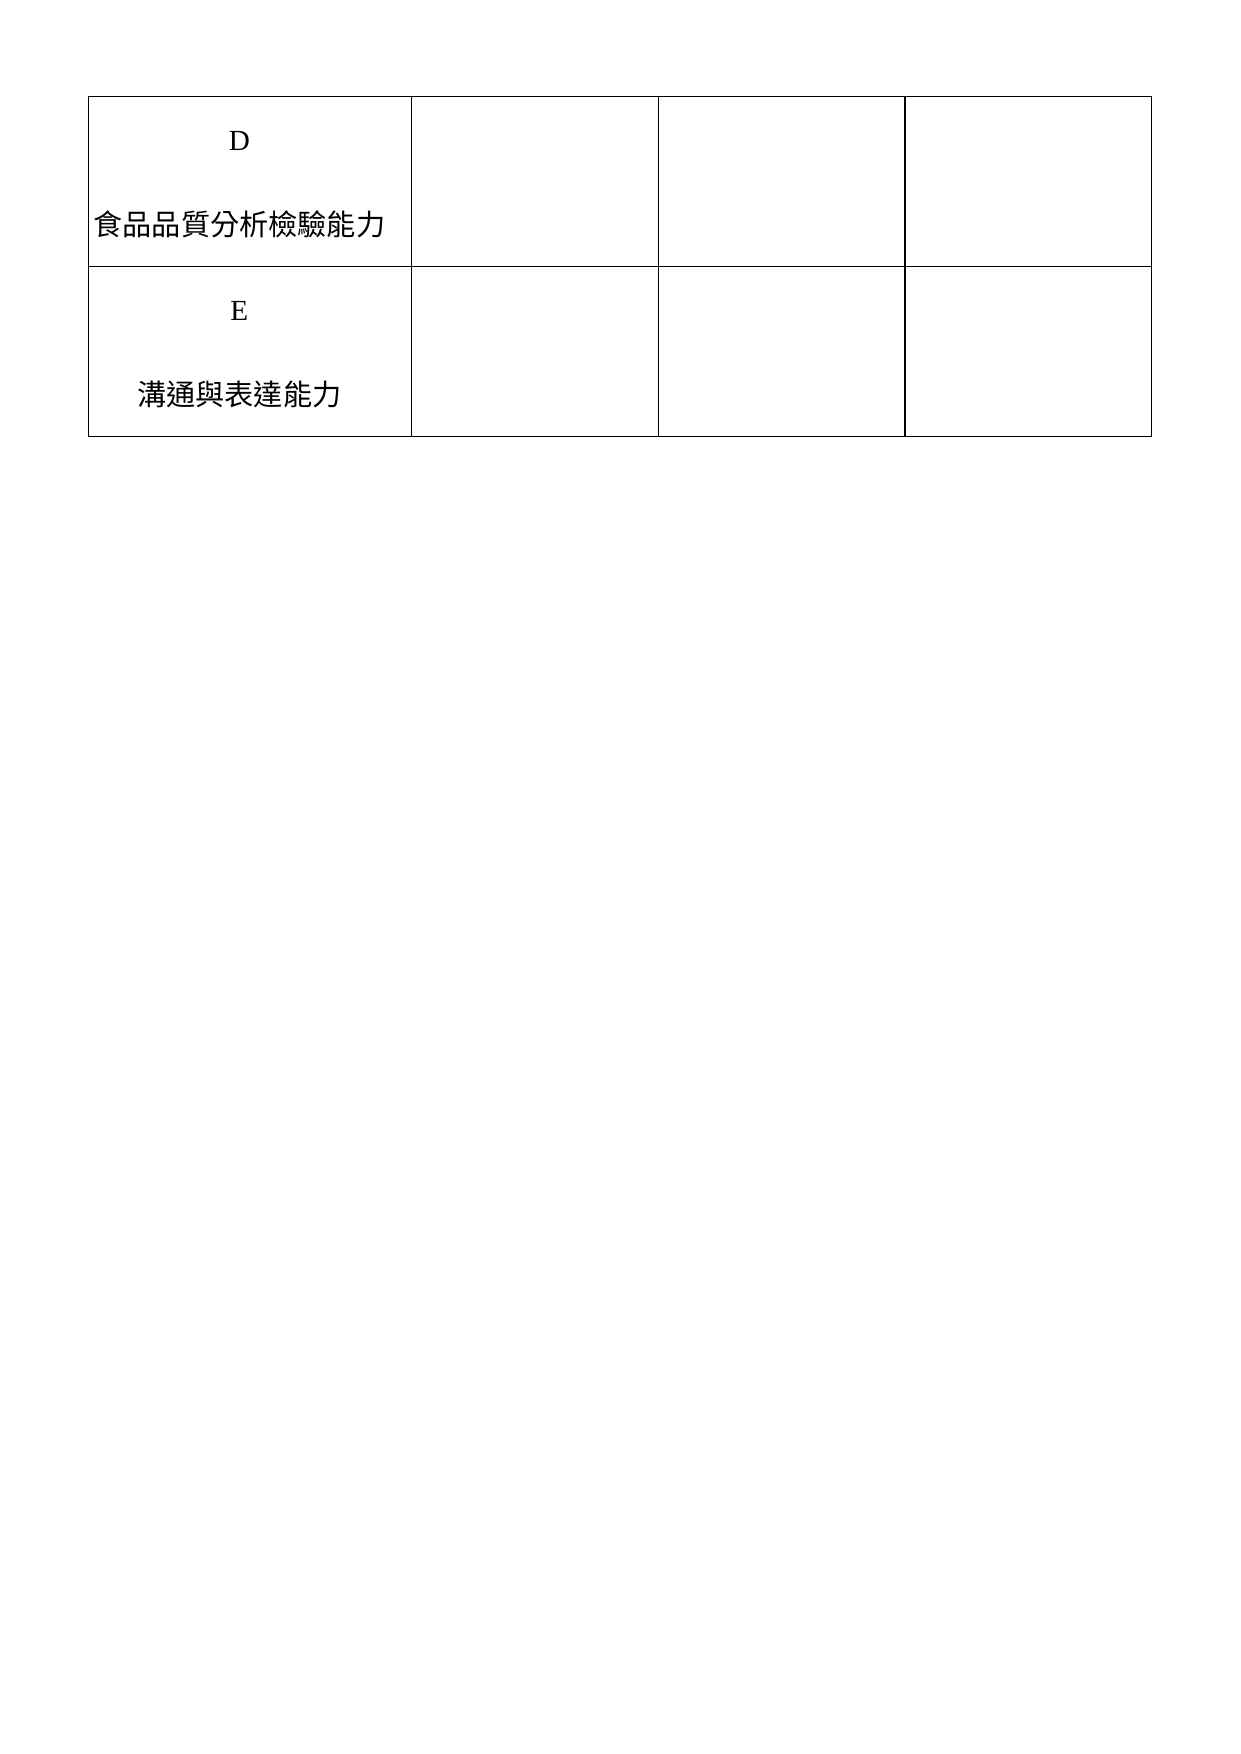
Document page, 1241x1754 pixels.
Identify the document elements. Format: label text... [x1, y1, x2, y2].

table_cell [659, 97, 904, 266]
table_cell [412, 97, 658, 266]
table_cell D 食品品質分析檢驗能力 [89, 97, 411, 266]
table_cell [659, 267, 904, 436]
table_cell E 溝通與表達能力 [89, 267, 411, 436]
table_cell [906, 267, 1151, 436]
table_cell [906, 97, 1151, 266]
table_cell [412, 267, 658, 436]
